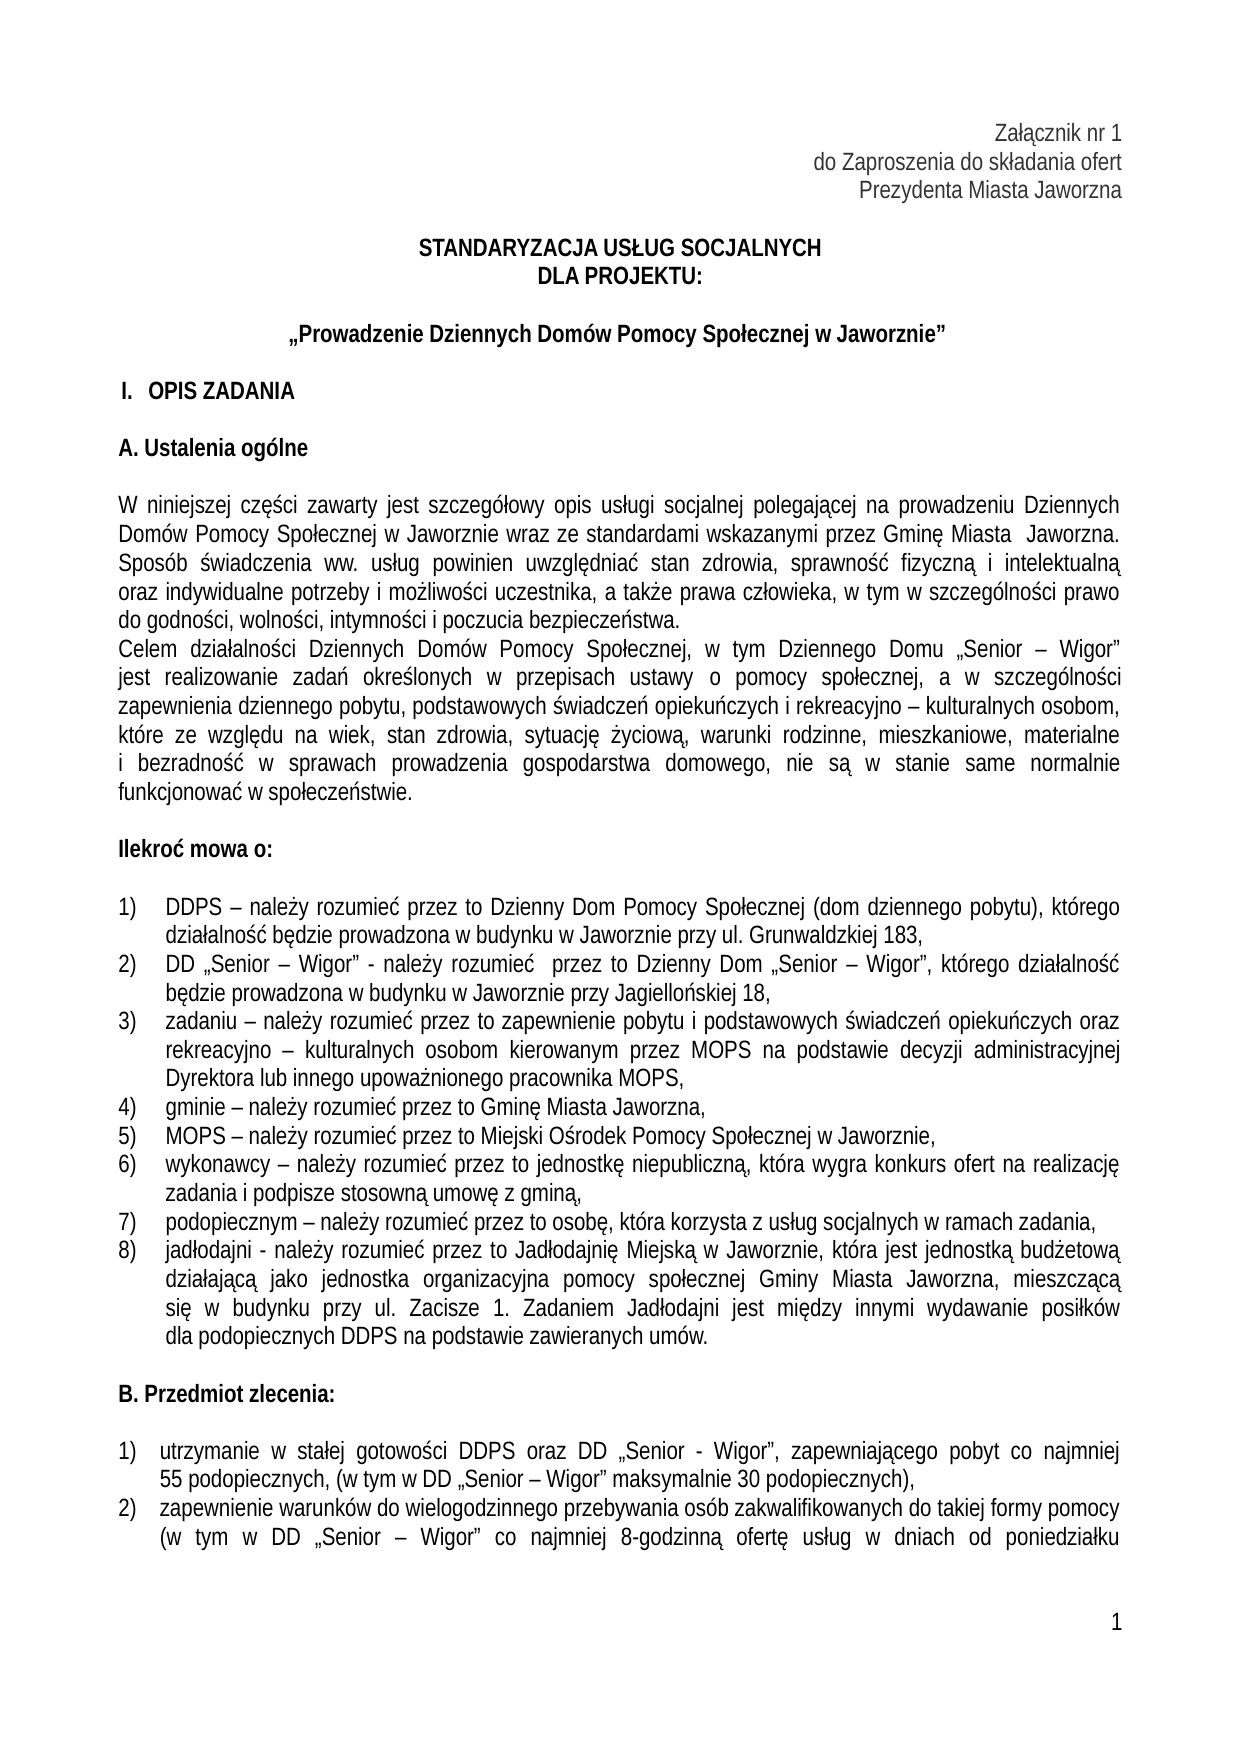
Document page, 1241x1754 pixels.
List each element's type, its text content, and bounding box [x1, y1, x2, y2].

subtitle do Zaproszenia do składania ofert [118, 147, 1122, 175]
text STANDARYZACJA USŁUG SOCJALNYCH [118, 233, 1122, 261]
list wykonawcy – należy rozumieć przez to jednostkę niepubliczną, która wygra konkurs ofert na realizację zadania i podpisze stosowną umowę z gminą, [118, 1149, 1122, 1207]
text A. Ustalenia ogólne [118, 433, 1122, 462]
text „Prowadzenie Dziennych Domów Pomocy Społecznej w Jaworznie” [118, 319, 1122, 347]
list DDPS – należy rozumieć przez to Dzienny Dom Pomocy Społecznej (dom dziennego pobytu), którego działalność będzie prowadzona w budynku w Jaworznie przy ul. Grunwaldzkiej 183, [118, 892, 1122, 949]
list gminie – należy rozumieć przez to Gminę Miasta Jaworzna, [118, 1092, 1122, 1121]
list jadłodajni - należy rozumieć przez to Jadłodajnię Miejską w Jaworznie, która jest jednostką budżetową działającą jako jednostka organizacyjna pomocy społecznej Gminy Miasta Jaworzna, mieszczącą się w budynku przy ul. Zacisze 1. Zadaniem Jadłodajni jest między innymi wydawanie posiłków dla podopiecznych DDPS na podstawie zawieranych umów. [118, 1235, 1122, 1350]
list utrzymanie w stałej gotowości DDPS oraz DD „Senior - Wigor”, zapewniającego pobyt co najmniej 55 podopiecznych, (w tym w DD „Senior – Wigor” maksymalnie 30 podopiecznych), [118, 1436, 1122, 1493]
text Ilekroć mowa o: [118, 834, 1122, 863]
text B. Przedmiot zlecenia: [118, 1378, 1122, 1407]
text Celem działalności Dziennych Domów Pomocy Społecznej, w tym Dziennego Domu „Senior – Wigor” jest realizowanie zadań określonych w przepisach ustawy o pomocy społecznej, a w szczególności zapewnienia dziennego pobytu, podstawowych świadczeń opiekuńczych i rekreacyjno – kulturalnych osobom, które ze względu na wiek, stan zdrowia, sytuację życiową, warunki rodzinne, mieszkaniowe, materialne i bezradność w sprawach prowadzenia gospodarstwa domowego, nie są w stanie same normalnie funkcjonować w społeczeństwie. [118, 634, 1122, 806]
text W niniejszej części zawarty jest szczegółowy opis usługi socjalnej polegającej na prowadzeniu Dziennych Domów Pomocy Społecznej w Jaworznie wraz ze standardami wskazanymi przez Gminę Miasta Jaworzna. Sposób świadczenia ww. usług powinien uwzględniać stan zdrowia, sprawność fizyczną i intelektualną oraz indywidualne potrzeby i możliwości uczestnika, a także prawa człowieka, w tym w szczególności prawo do godności, wolności, intymności i poczucia bezpieczeństwa. [118, 491, 1122, 634]
subtitle Prezydenta Miasta Jaworzna [118, 175, 1122, 204]
list MOPS – należy rozumieć przez to Miejski Ośrodek Pomocy Społecznej w Jaworznie, [118, 1121, 1122, 1149]
list podopiecznym – należy rozumieć przez to osobę, która korzysta z usług socjalnych w ramach zadania, [118, 1207, 1122, 1235]
list zadaniu – należy rozumieć przez to zapewnienie pobytu i podstawowych świadczeń opiekuńczych oraz rekreacyjno – kulturalnych osobom kierowanym przez MOPS na podstawie decyzji administracyjnej Dyrektora lub innego upoważnionego pracownika MOPS, [118, 1006, 1122, 1092]
text DLA PROJEKTU: [118, 261, 1122, 290]
subtitle Załącznik nr 1 [118, 118, 1122, 147]
list OPIS ZADANIA [121, 376, 1122, 404]
list DD „Senior – Wigor” - należy rozumieć przez to Dzienny Dom „Senior – Wigor”, którego działalność będzie prowadzona w budynku w Jaworznie przy Jagiellońskiej 18, [118, 949, 1122, 1006]
list zapewnienie warunków do wielogodzinnego przebywania osób zakwalifikowanych do takiej formy pomocy (w tym w DD „Senior – Wigor” co najmniej 8-godzinną ofertę usług w dniach od poniedziałku [118, 1493, 1122, 1550]
